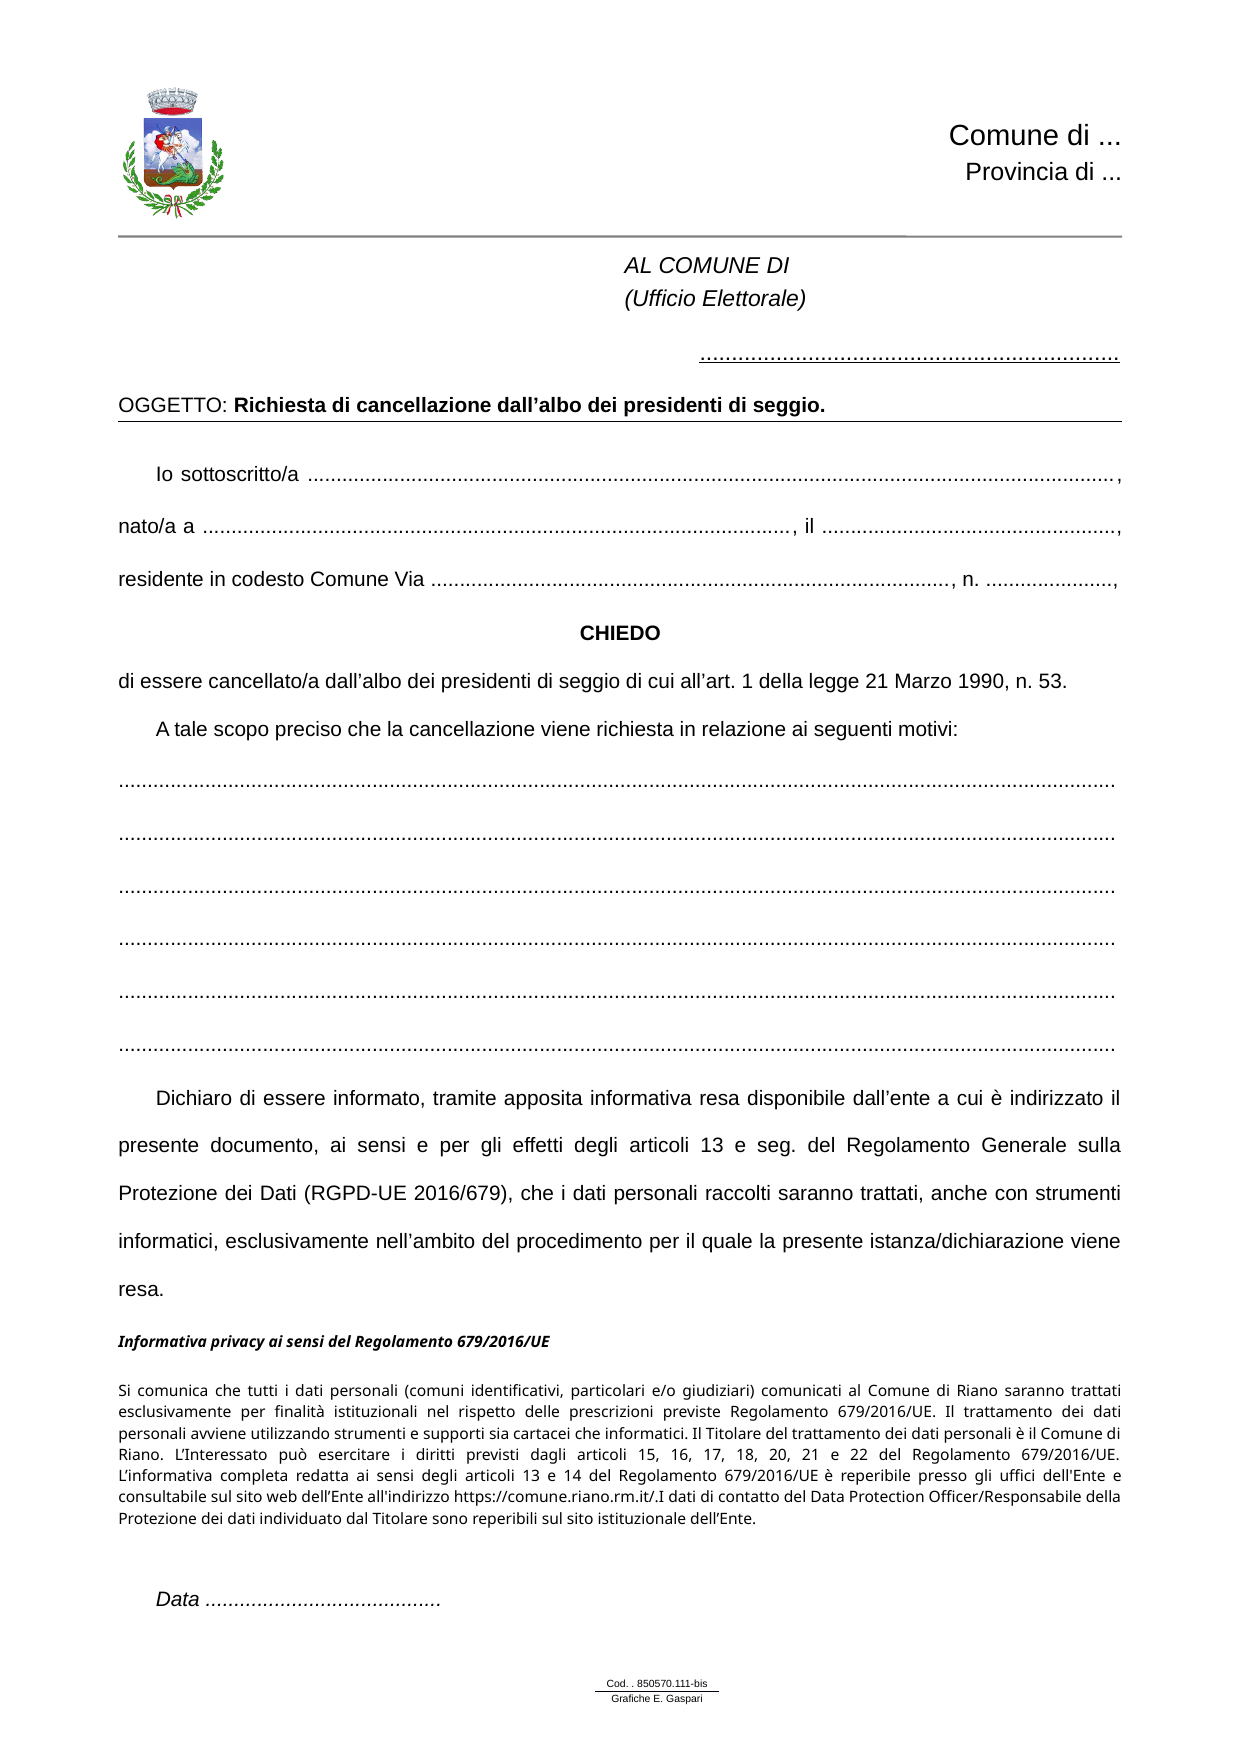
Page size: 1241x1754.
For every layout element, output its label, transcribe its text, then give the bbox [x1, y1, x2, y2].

text Si comunica che tutti i dati personali (comuni identificativi, particolari e/o giudiziari) comunicati al Comune di Riano saranno trattati esclusivamente per finalità istituzionali nel rispetto delle prescrizioni previste Regolamento 679/2016/UE. Il trattamento dei dati personali avviene utilizzando strumenti e supporti sia cartacei che informatici. Il Titolare del trattamento dei dati personali è il Comune di Riano. L’Interessato può esercitare i diritti previsti dagli articoli 15, 16, 17, 18, 20, 21 e 22 del Regolamento 679/2016/UE. L’informativa completa redatta ai sensi degli articoli 13 e 14 del Regolamento 679/2016/UE è reperibile presso gli uffici dell'Ente e consultabile sul sito web dell’Ente all'indirizzo https://comune.riano.rm.it/.I dati di contatto del Data Protection Officer/Responsabile della Protezione dei dati individuato dal Titolare sono reperibili sul sito istituzionale dell’Ente. [118, 1359, 1122, 1529]
text A tale scopo preciso che la cancellazione viene richiesta in relazione ai seguenti motivi: [118, 716, 1122, 740]
text Dichiaro di essere informato, tramite apposita informativa resa disponibile dall’ente a cui è indirizzato il presente documento, ai sensi e per gli effetti degli articoli 13 e seg. del Regolamento Generale sulla Protezione dei Dati (RGPD-UE 2016/679), che i dati personali raccolti saranno trattati, anche con strumenti informatici, esclusivamente nell’ambito del procedimento per il quale la presente istanza/dichiarazione viene resa. [118, 1085, 1122, 1301]
text Data ......................................... [118, 1583, 1122, 1612]
text OGGETTO: Richiesta di cancellazione dall’albo dei presidenti di seggio. [118, 393, 1122, 421]
text ............................................................................................................................................................................. ............................................................................................................................................................................. ............................................................................................................................................................................. ............................................................................................................................................................................. ............................................................................................................................................................................. ............................................................................................................................................................................. [118, 764, 1122, 1057]
text Comune di ... [224, 118, 1122, 152]
subtitle AL COMUNE DI [624, 252, 1122, 278]
picture [122, 87, 224, 219]
subtitle CHIEDO [118, 621, 1122, 644]
text Provincia di ... [224, 157, 1122, 185]
text .................................................................. [624, 337, 1122, 366]
text Io sottoscritto/a ............................................................................................................................................, nato/a a ......................................................................................................, il ..................................................., residente in codesto Comune Via .........................................................................................., n. ......................, [118, 458, 1122, 592]
text Informativa privacy ai sensi del Regolamento 679/2016/UE [118, 1331, 1122, 1352]
text di essere cancellato/a dall’albo dei presidenti di seggio di cui all’art. 1 della legge 21 Marzo 1990, n. 53. [118, 668, 1122, 692]
text (Ufficio Elettorale) [624, 285, 1122, 311]
